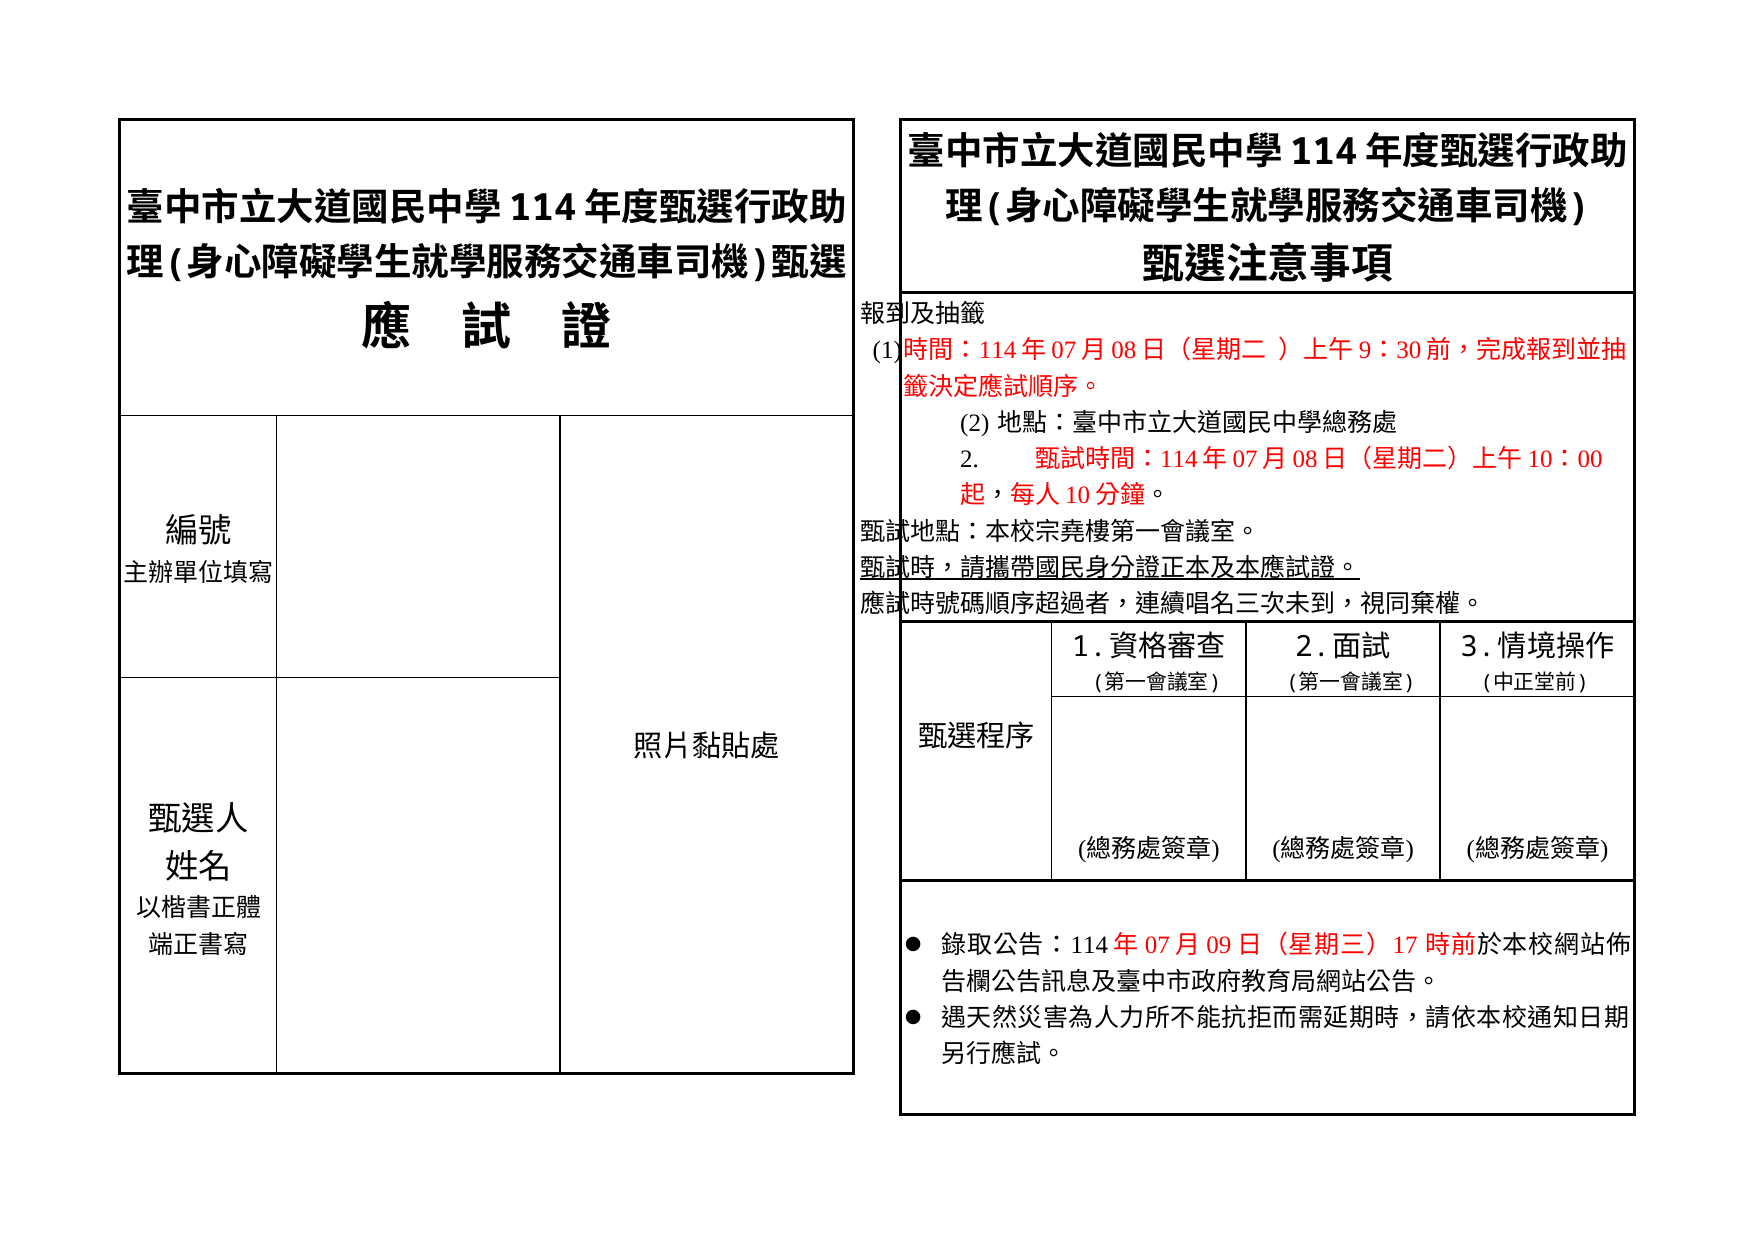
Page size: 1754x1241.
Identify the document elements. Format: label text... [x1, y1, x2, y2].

table_cell 甄選人 姓名 以楷書正體 端正書寫 [121, 678, 276, 1072]
table_cell (總務處簽章) [1247, 697, 1439, 879]
table_cell 報到及抽籤 時間：114年07月08日（星期二 ）上午9：30前，完成報到並抽籤決定應試順序。 地點：臺中市立大道國民中學總務處 甄試時間：114年07月08日（星期二）上午10：00起，每人10分鐘。 甄試地點：本校宗堯樓第一會議室。 甄試時，請攜帶國民身分證正本及本應試證。 應試時號碼順序超過者，連續唱名三次未到，視同棄權。 [902, 294, 1633, 620]
table_header 臺中市立大道國民中學114年度甄選行政助理(身心障礙學生就學服務交通車司機)甄選 應 試 證 [121, 121, 852, 414]
table_cell (總務處簽章) [1441, 697, 1633, 879]
table_cell 面試 (第一會議室) [1247, 623, 1439, 696]
table_header 臺中市立大道國民中學114年度甄選行政助理(身心障礙學生就學服務交通車司機) 甄選注意事項 [902, 121, 1633, 291]
table_cell 錄取公告：114年07月09日（星期三）17 時前於本校網站佈告欄公告訊息及臺中市政府教育局網站公告。 遇天然災害為人力所不能抗拒而需延期時，請依本校通知日期另行應試。 [902, 882, 1633, 1113]
table_cell 資格審查 (第一會議室) [1052, 623, 1245, 696]
table_cell [277, 678, 559, 1072]
table_cell 甄選程序 [902, 623, 1051, 879]
table_cell [277, 416, 559, 677]
table_cell 編號 主辦單位填寫 [121, 416, 276, 677]
table_cell 照片黏貼處 [561, 416, 852, 1072]
table_cell 情境操作 (中正堂前) [1441, 623, 1633, 696]
table_cell (總務處簽章) [1052, 697, 1245, 879]
